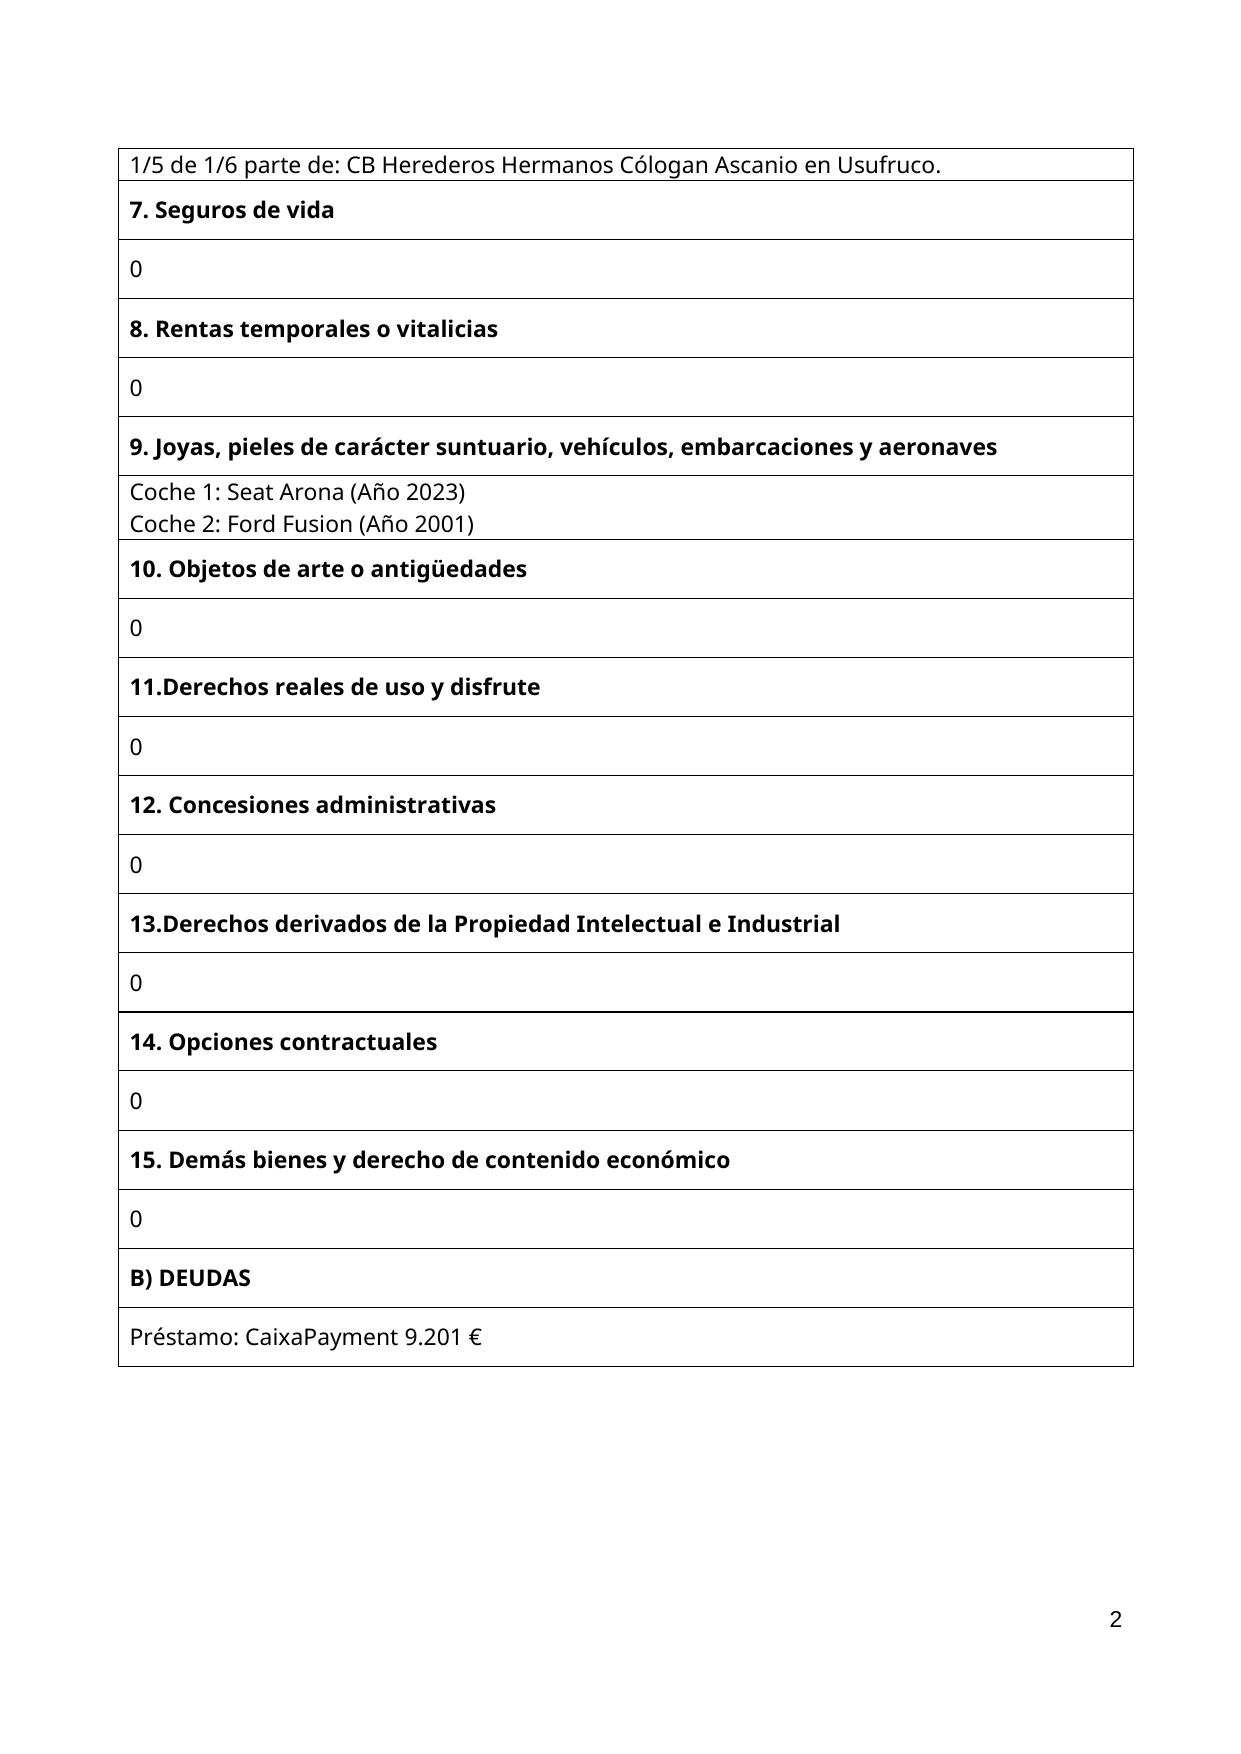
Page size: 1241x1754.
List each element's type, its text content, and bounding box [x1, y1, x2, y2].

table_cell 7. Seguros de vida [119, 181, 1133, 239]
table_cell 10. Objetos de arte o antigüedades [119, 540, 1133, 598]
table_cell 8. Rentas temporales o vitalicias [119, 299, 1133, 357]
table_cell 0 [119, 835, 1133, 893]
table_cell 14. Opciones contractuales [119, 1013, 1133, 1070]
table_cell 15. Demás bienes y derecho de contenido económico [119, 1131, 1133, 1188]
table_cell 0 [119, 240, 1133, 298]
table_cell 13.Derechos derivados de la Propiedad Intelectual e Industrial [119, 894, 1133, 952]
table_cell 0 [119, 1071, 1133, 1129]
table_cell 0 [119, 599, 1133, 657]
table_cell 11.Derechos reales de uso y disfrute [119, 658, 1133, 716]
table_cell 0 [119, 953, 1133, 1011]
table_cell 1/5 de 1/6 parte de: CB Herederos Hermanos Cólogan Ascanio en Usufruco. [119, 149, 1133, 180]
table_cell 0 [119, 717, 1133, 775]
table_cell 9. Joyas, pieles de carácter suntuario, vehículos, embarcaciones y aeronaves [119, 417, 1133, 475]
table_cell 12. Concesiones administrativas [119, 776, 1133, 834]
table_cell 0 [119, 358, 1133, 416]
table_cell 0 [119, 1190, 1133, 1248]
table_cell Coche 1: Seat Arona (Año 2023) Coche 2: Ford Fusion (Año 2001) [119, 476, 1133, 539]
table_cell B) DEUDAS [119, 1249, 1133, 1307]
table_cell Préstamo: CaixaPayment 9.201 € [119, 1308, 1133, 1366]
